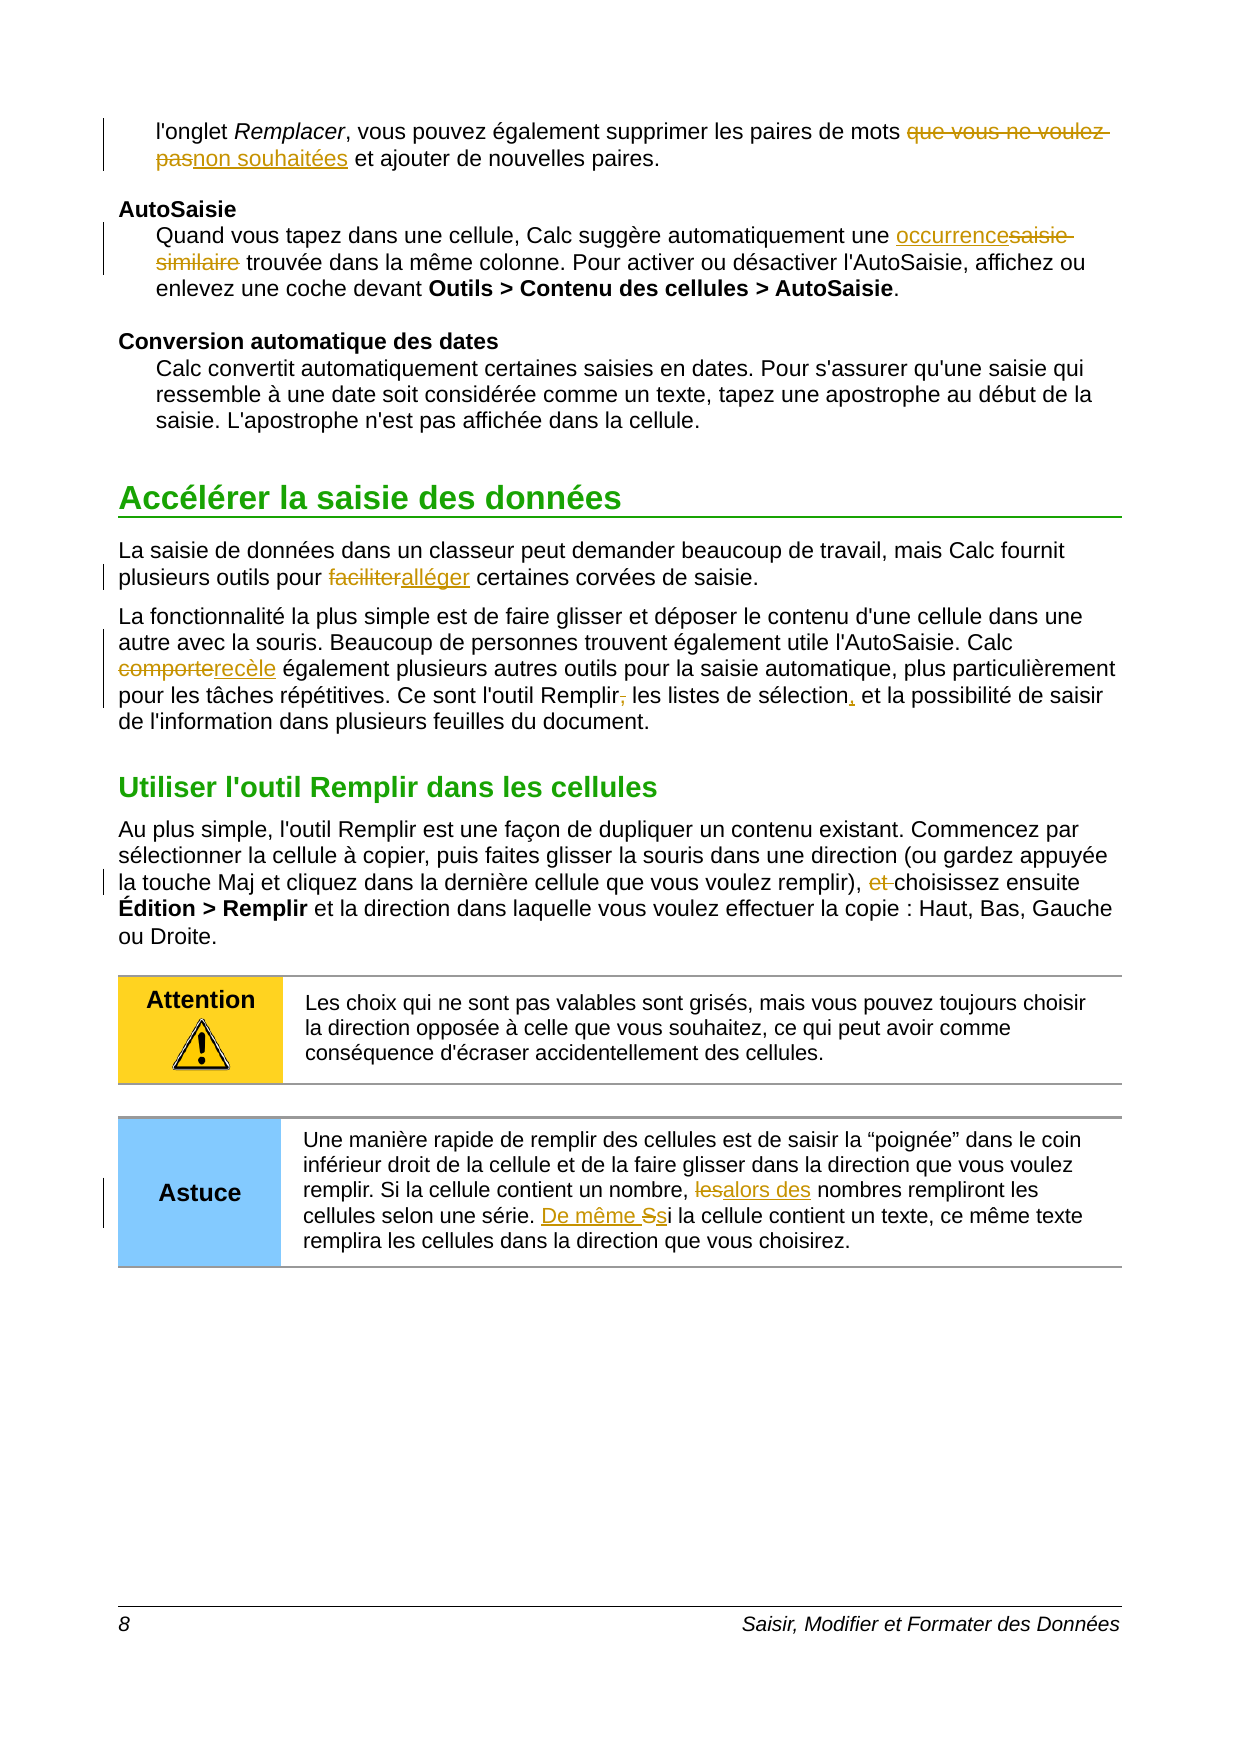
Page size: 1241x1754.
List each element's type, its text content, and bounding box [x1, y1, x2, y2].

subtitle Accélérer la saisie des données [118, 478, 1122, 516]
table_header Les choix qui ne sont pas valables sont grisés, mais vous pouvez toujours choisir la direction opposée à celle que vous souhaitez, ce qui peut avoir comme conséquence d'écraser accidentellement des cellules. [283, 977, 1122, 1083]
text La fonctionnalité la plus simple est de faire glisser et déposer le contenu d'une cellule dans une autre avec la souris. Beaucoup de personnes trouvent également utile l'AutoSaisie. Calc recèle également plusieurs autres outils pour la saisie automatique, plus particulièrement pour les tâches répétitives. Ce sont l'outil Remplir les listes de sélection, et la possibilité de saisir de l'information dans plusieurs feuilles du document. [118, 603, 1122, 734]
subtitle Utiliser l'outil Remplir dans les cellules [118, 770, 1122, 803]
text Calc convertit automatiquement certaines saisies en dates. Pour s'assurer qu'une saisie qui ressemble à une date soit considérée comme un texte, tapez une apostrophe au début de la saisie. L'apostrophe n'est pas affichée dans la cellule. [156, 354, 1122, 434]
table_header Attention [118, 977, 283, 1083]
text AutoSaisie [118, 196, 1122, 222]
text La saisie de données dans un classeur peut demander beaucoup de travail, mais Calc fournit plusieurs outils pour alléger certaines corvées de saisie. [118, 537, 1122, 590]
table_header Une manière rapide de remplir des cellules est de saisir la “poignée” dans le coin inférieur droit de la cellule et de la faire glisser dans la direction que vous voulez remplir. Si la cellule contient un nombre, alors des nombres rempliront les cellules selon une série. De même si la cellule contient un texte, ce même texte remplira les cellules dans la direction que vous choisirez. [281, 1119, 1122, 1266]
picture [168, 1014, 233, 1074]
text Au plus simple, l'outil Remplir est une façon de dupliquer un contenu existant. Commencez par sélectionner la cellule à copier, puis faites glisser la souris dans une direction (ou gardez appuyée la touche Maj et cliquez dans la dernière cellule que vous voulez remplir), choisissez ensuite Édition > Remplir et la direction dans laquelle vous voulez effectuer la copie : Haut, Bas, Gauche ou Droite. [118, 816, 1122, 949]
text Conversion automatique des dates [118, 328, 1122, 354]
table_header Astuce [118, 1119, 281, 1266]
text Quand vous tapez dans une cellule, Calc suggère automatiquement une occurrence trouvée dans la même colonne. Pour activer ou désactiver l'AutoSaisie, affichez ou enlevez une coche devant Outils > Contenu des cellules > AutoSaisie. [156, 222, 1122, 303]
text La correction automatique des erreurs de frappe, le remplacement des guillemets doubles droits par des apostrophes courbes et le début de contenu de cellule avec une lettre majuscule sont contrôlés par Outils > Options d'AutoCorrection. Allez dans les onglets Options ou Remplacer pour désactiver chaque caractéristique indésirable. Dans l'onglet Remplacer, vous pouvez également supprimer les paires de mots non souhaitées et ajouter de nouvelles paires. [156, 118, 1122, 171]
